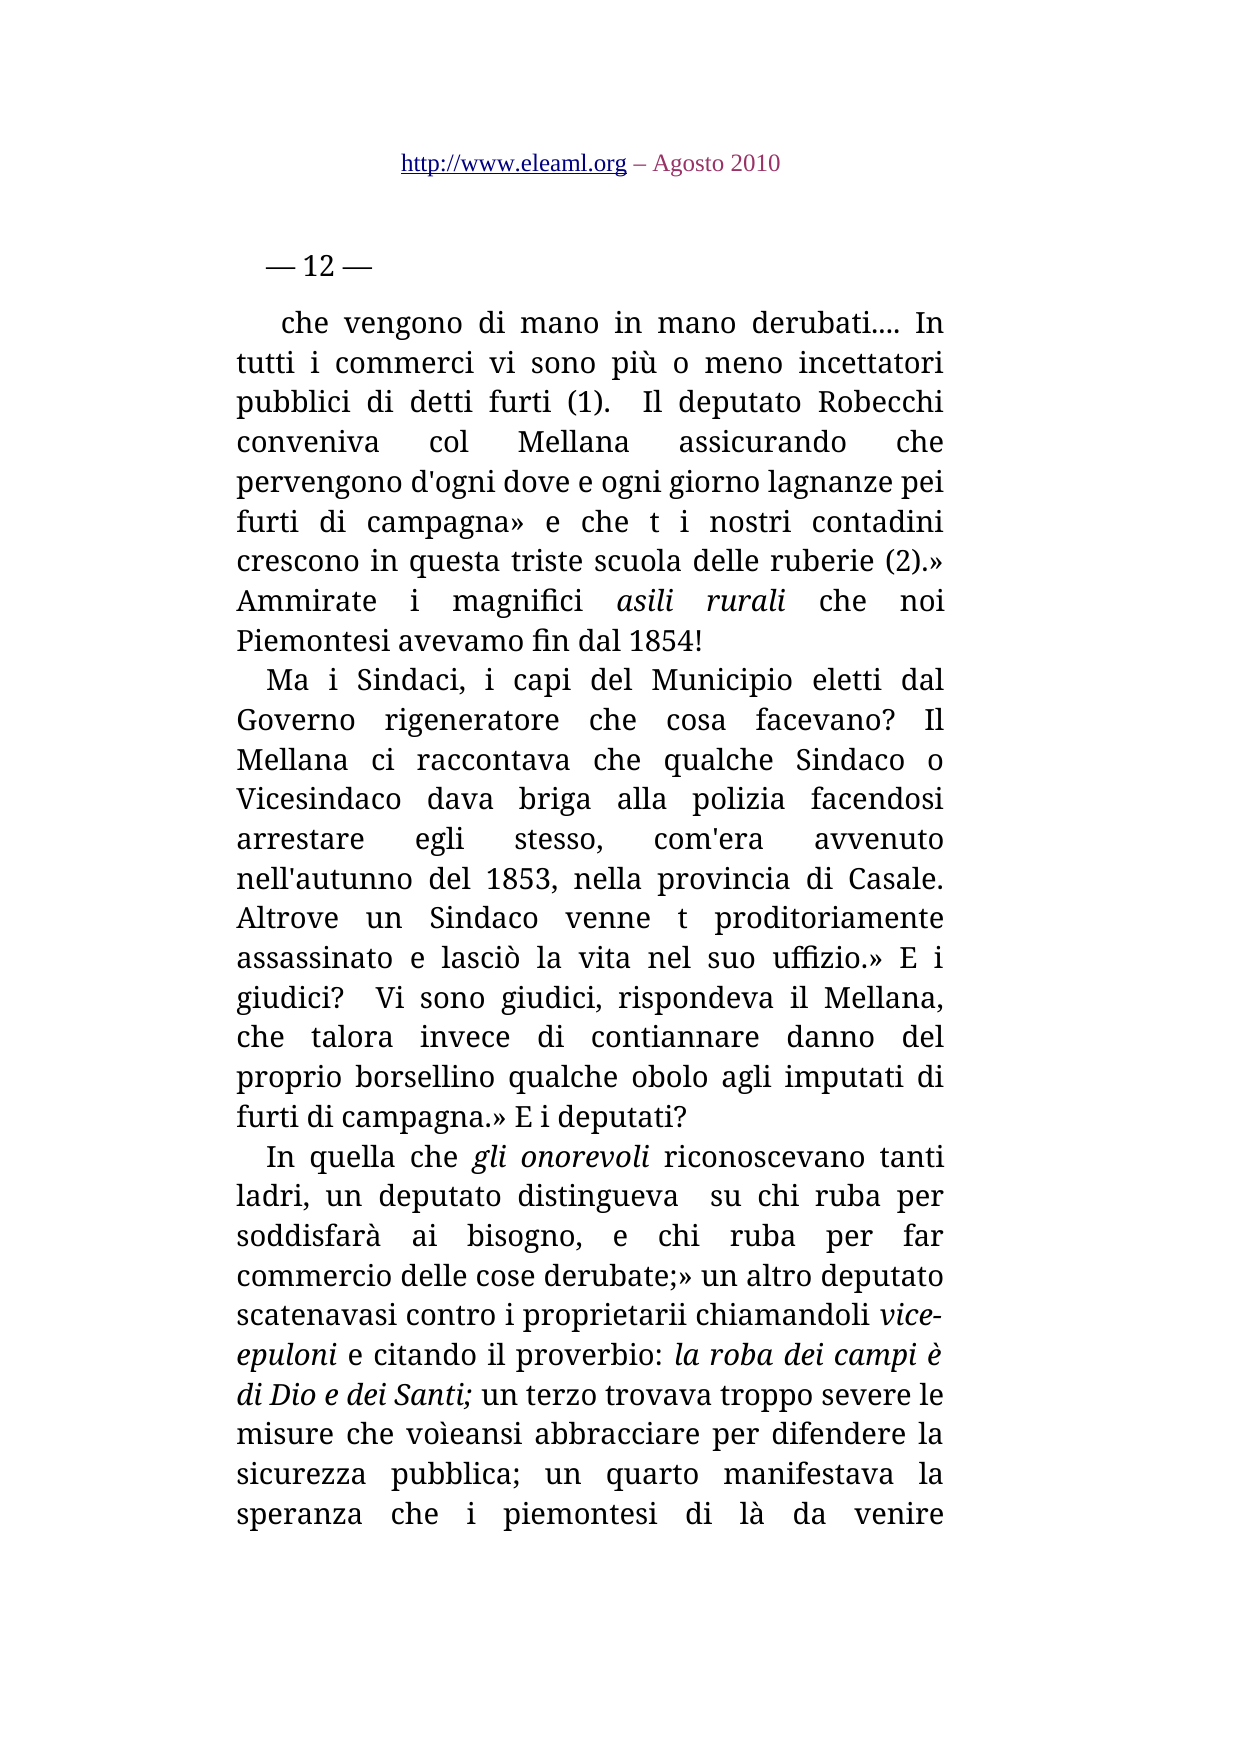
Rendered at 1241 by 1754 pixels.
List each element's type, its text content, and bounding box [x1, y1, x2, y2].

text In quella che gli onorevoli riconoscevano tanti ladri, un deputato distingueva su chi ruba per soddisfarà ai bisogno, e chi ruba per far commercio delle cose derubate;» un altro deputato scatenavasi contro i proprietarii chiamandoli vice-epuloni e citando il proverbio: la roba dei campi è di Dio e dei Santi; un terzo trovava troppo severe le misure che voìeansi abbracciare per difendere la sicurezza pubblica; un quarto manifestava la speranza che i piemontesi di là da venire [236, 1136, 945, 1533]
text — 12 — [236, 246, 945, 285]
text che vengono di mano in mano derubati.... In tutti i commerci vi sono più o meno incettatori pubblici di detti furti (1). Il deputato Robecchi conveniva col Mellana assicurando che pervengono d'ogni dove e ogni giorno lagnanze pei furti di campagna» e che t i nostri contadini crescono in questa triste scuola delle ruberie (2).» Ammirate i magnifici asili rurali che noi Piemontesi avevamo fin dal 1854! [236, 302, 945, 659]
text Ma i Sindaci, i capi del Municipio eletti dal Governo rigeneratore che cosa facevano? Il Mellana ci raccontava che qualche Sindaco o Vicesindaco dava briga alla polizia facendosi arrestare egli stesso, com'era avvenuto nell'autunno del 1853, nella provincia di Casale. Altrove un Sindaco venne t proditoriamente assassinato e lasciò la vita nel suo uffizio.» E i giudici? Vi sono giudici, rispondeva il Mellana, che talora invece di contiannare danno del proprio borsellino qualche obolo agli imputati di furti di campagna.» E i deputati? [236, 659, 945, 1136]
